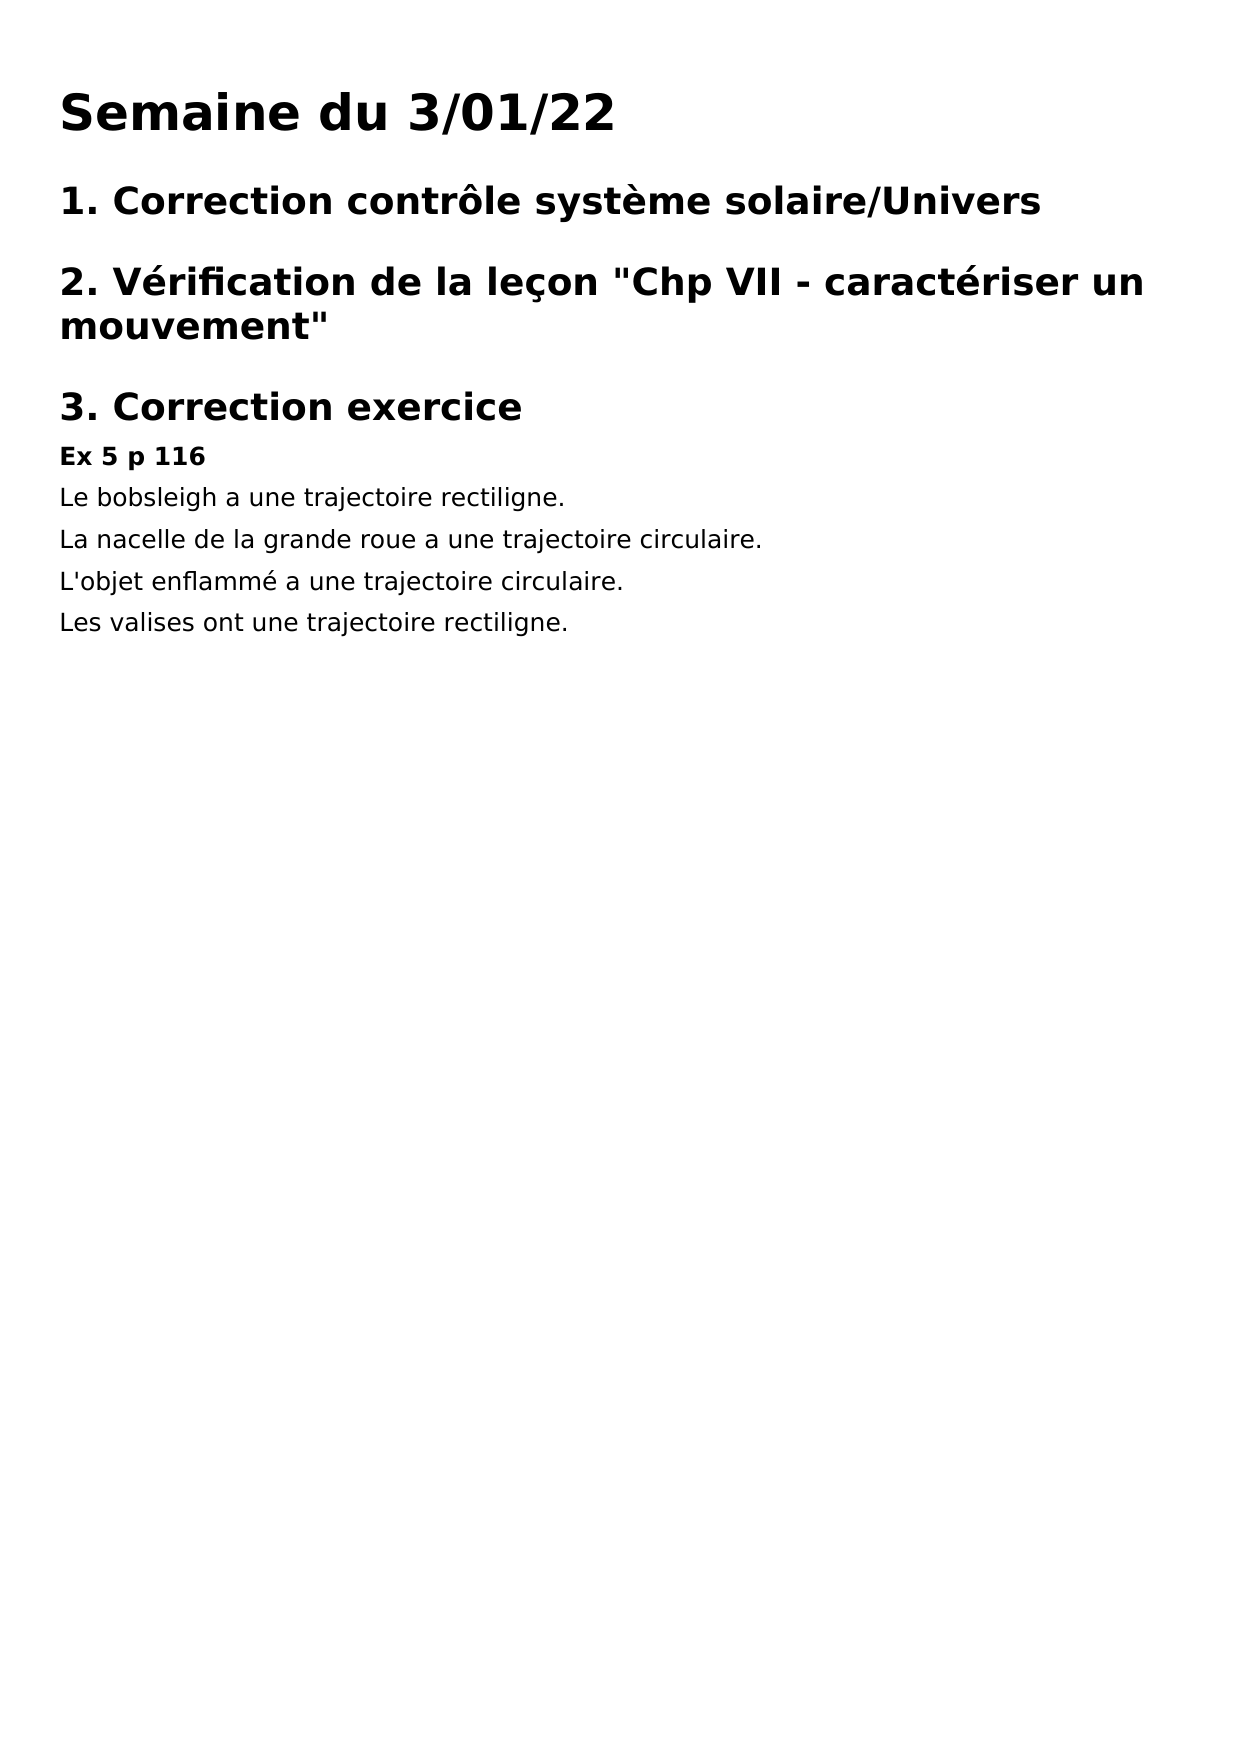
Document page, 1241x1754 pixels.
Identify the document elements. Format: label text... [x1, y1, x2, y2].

subtitle 2. Vérification de la leçon "Chp VII - caractériser un mouvement" [59, 261, 1181, 348]
subtitle 1. Correction contrôle système solaire/Univers [59, 180, 1181, 223]
text Ex 5 p 116 [59, 442, 1181, 471]
text L'objet enflammé a une trajectoire circulaire. [59, 567, 1181, 596]
subtitle 3. Correction exercice [59, 386, 1181, 429]
text La nacelle de la grande roue a une trajectoire circulaire. [59, 525, 1181, 554]
subtitle Semaine du 3/01/22 [59, 84, 1181, 142]
text Les valises ont une trajectoire rectiligne. [59, 608, 1181, 638]
text Le bobsleigh a une trajectoire rectiligne. [59, 483, 1181, 513]
